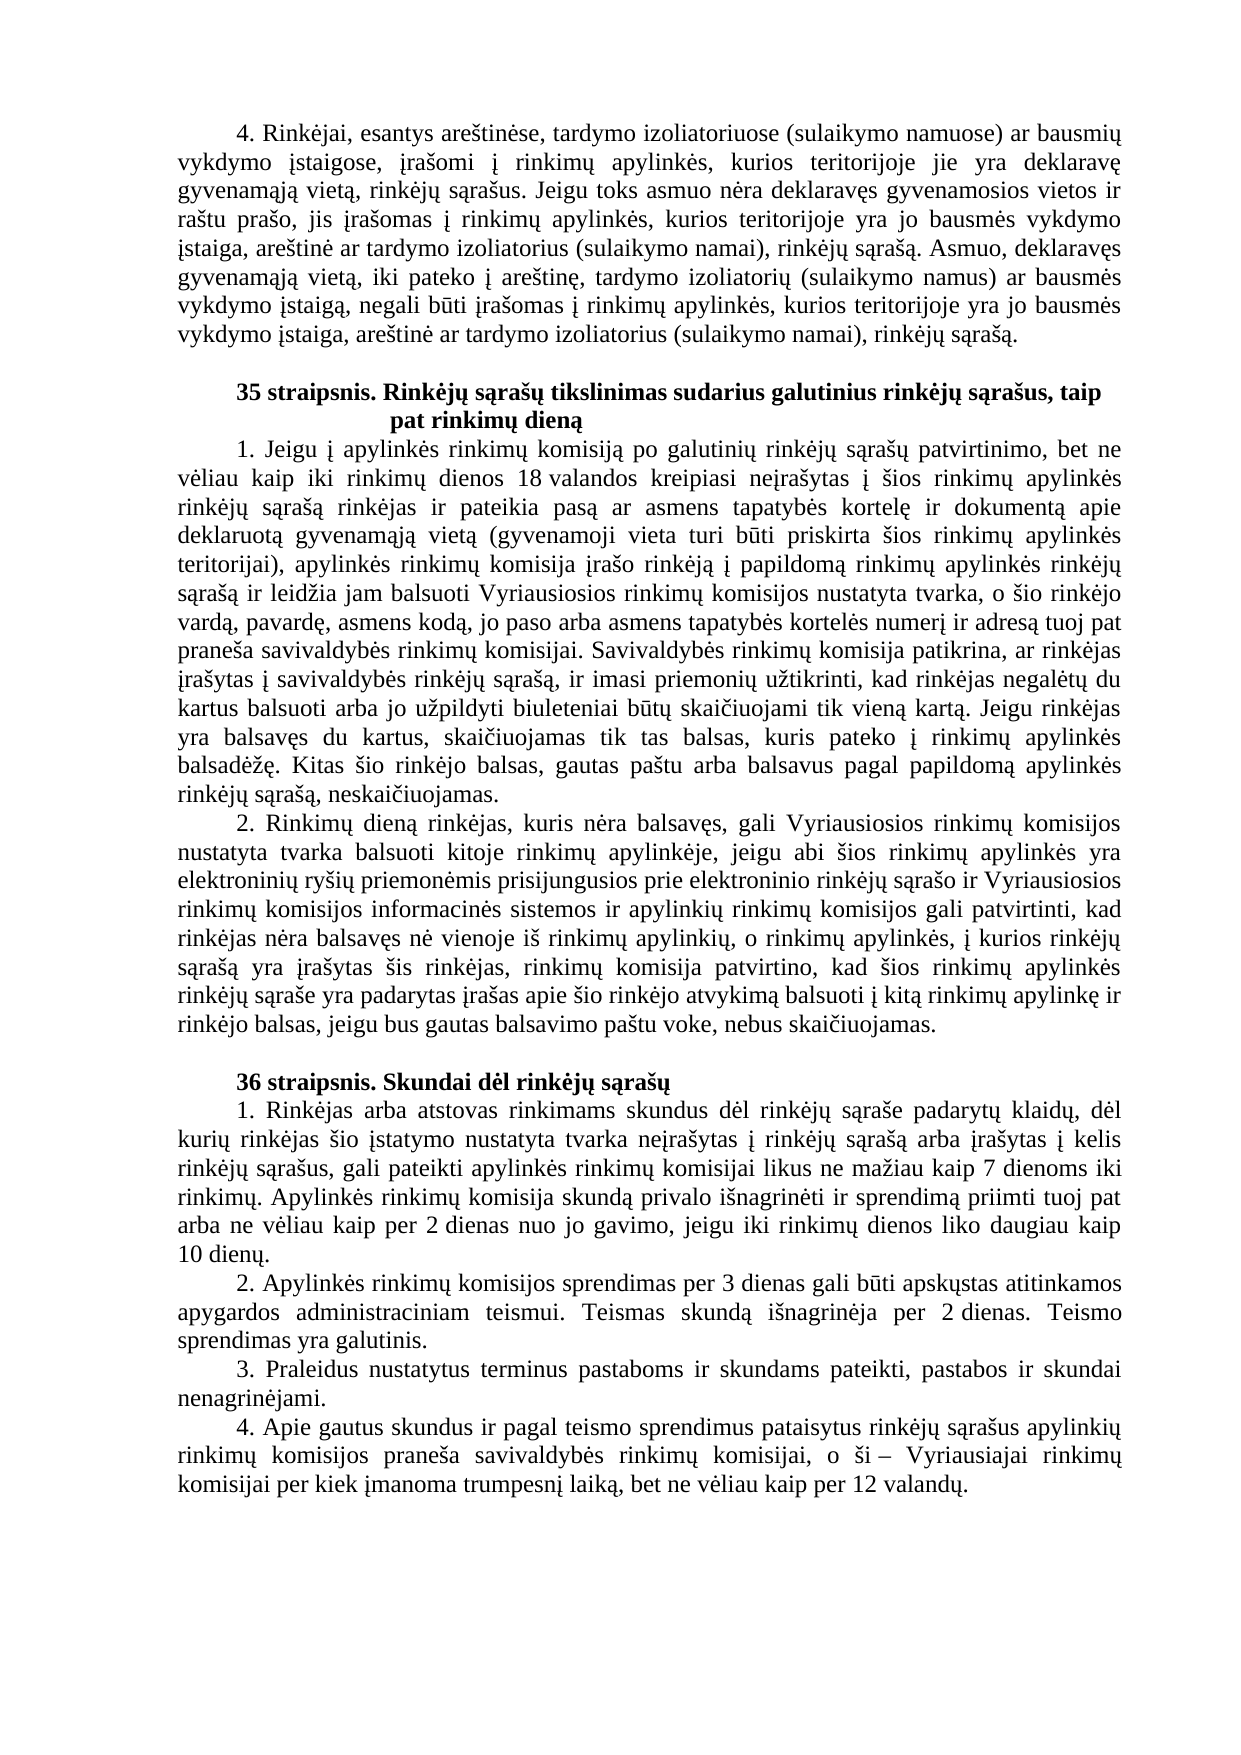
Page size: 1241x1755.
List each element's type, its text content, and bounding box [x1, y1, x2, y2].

text 4. Apie gautus skundus ir pagal teismo sprendimus pataisytus rinkėjų sąrašus apylinkių rinkimų komisijos praneša savivaldybės rinkimų komisijai, o ši – Vyriausiajai rinkimų komisijai per kiek įmanoma trumpesnį laiką, bet ne vėliau kaip per 12 valandų. [177, 1412, 1122, 1498]
text 2. Rinkimų dieną rinkėjas, kuris nėra balsavęs, gali Vyriausiosios rinkimų komisijos nustatyta tvarka balsuoti kitoje rinkimų apylinkėje, jeigu abi šios rinkimų apylinkės yra elektroninių ryšių priemonėmis prisijungusios prie elektroninio rinkėjų sąrašo ir Vyriausiosios rinkimų komisijos informacinės sistemos ir apylinkių rinkimų komisijos gali patvirtinti, kad rinkėjas nėra balsavęs nė vienoje iš rinkimų apylinkių, o rinkimų apylinkės, į kurios rinkėjų sąrašą yra įrašytas šis rinkėjas, rinkimų komisija patvirtino, kad šios rinkimų apylinkės rinkėjų sąraše yra padarytas įrašas apie šio rinkėjo atvykimą balsuoti į kitą rinkimų apylinkę ir rinkėjo balsas, jeigu bus gautas balsavimo paštu voke, nebus skaičiuojamas. [177, 808, 1122, 1038]
text 36 straipsnis. Skundai dėl rinkėjų sąrašų [177, 1067, 1122, 1096]
text 4. Rinkėjai, esantys areštinėse, tardymo izoliatoriuose (sulaikymo namuose) ar bausmių vykdymo įstaigose, įrašomi į rinkimų apylinkės, kurios teritorijoje jie yra deklaravę gyvenamąją vietą, rinkėjų sąrašus. Jeigu toks asmuo nėra deklaravęs gyvenamosios vietos ir raštu prašo, jis įrašomas į rinkimų apylinkės, kurios teritorijoje yra jo bausmės vykdymo įstaiga, areštinė ar tardymo izoliatorius (sulaikymo namai), rinkėjų sąrašą. Asmuo, deklaravęs gyvenamąją vietą, iki pateko į areštinę, tardymo izoliatorių (sulaikymo namus) ar bausmės vykdymo įstaigą, negali būti įrašomas į rinkimų apylinkės, kurios teritorijoje yra jo bausmės vykdymo įstaiga, areštinė ar tardymo izoliatorius (sulaikymo namai), rinkėjų sąrašą. [177, 118, 1122, 348]
text 1. Jeigu į apylinkės rinkimų komisiją po galutinių rinkėjų sąrašų patvirtinimo, bet ne vėliau kaip iki rinkimų dienos 18 valandos kreipiasi neįrašytas į šios rinkimų apylinkės rinkėjų sąrašą rinkėjas ir pateikia pasą ar asmens tapatybės kortelę ir dokumentą apie deklaruotą gyvenamąją vietą (gyvenamoji vieta turi būti priskirta šios rinkimų apylinkės teritorijai), apylinkės rinkimų komisija įrašo rinkėją į papildomą rinkimų apylinkės rinkėjų sąrašą ir leidžia jam balsuoti Vyriausiosios rinkimų komisijos nustatyta tvarka, o šio rinkėjo vardą, pavardę, asmens kodą, jo paso arba asmens tapatybės kortelės numerį ir adresą tuoj pat praneša savivaldybės rinkimų komisijai. Savivaldybės rinkimų komisija patikrina, ar rinkėjas įrašytas į savivaldybės rinkėjų sąrašą, ir imasi priemonių užtikrinti, kad rinkėjas negalėtų du kartus balsuoti arba jo užpildyti biuleteniai būtų skaičiuojami tik vieną kartą. Jeigu rinkėjas yra balsavęs du kartus, skaičiuojamas tik tas balsas, kuris pateko į rinkimų apylinkės balsadėžę. Kitas šio rinkėjo balsas, gautas paštu arba balsavus pagal papildomą apylinkės rinkėjų sąrašą, neskaičiuojamas. [177, 434, 1122, 808]
text 3. Praleidus nustatytus terminus pastaboms ir skundams pateikti, pastabos ir skundai nenagrinėjami. [177, 1354, 1122, 1412]
text 1. Rinkėjas arba atstovas rinkimams skundus dėl rinkėjų sąraše padarytų klaidų, dėl kurių rinkėjas šio įstatymo nustatyta tvarka neįrašytas į rinkėjų sąrašą arba įrašytas į kelis rinkėjų sąrašus, gali pateikti apylinkės rinkimų komisijai likus ne mažiau kaip 7 dienoms iki rinkimų. Apylinkės rinkimų komisija skundą privalo išnagrinėti ir sprendimą priimti tuoj pat arba ne vėliau kaip per 2 dienas nuo jo gavimo, jeigu iki rinkimų dienos liko daugiau kaip 10 dienų. [177, 1096, 1122, 1268]
text 35 straipsnis. Rinkėjų sąrašų tikslinimas sudarius galutinius rinkėjų sąrašus, taip pat rinkimų dieną [236, 377, 1122, 434]
text 2. Apylinkės rinkimų komisijos sprendimas per 3 dienas gali būti apskųstas atitinkamos apygardos administraciniam teismui. Teismas skundą išnagrinėja per 2 dienas. Teismo sprendimas yra galutinis. [177, 1268, 1122, 1354]
